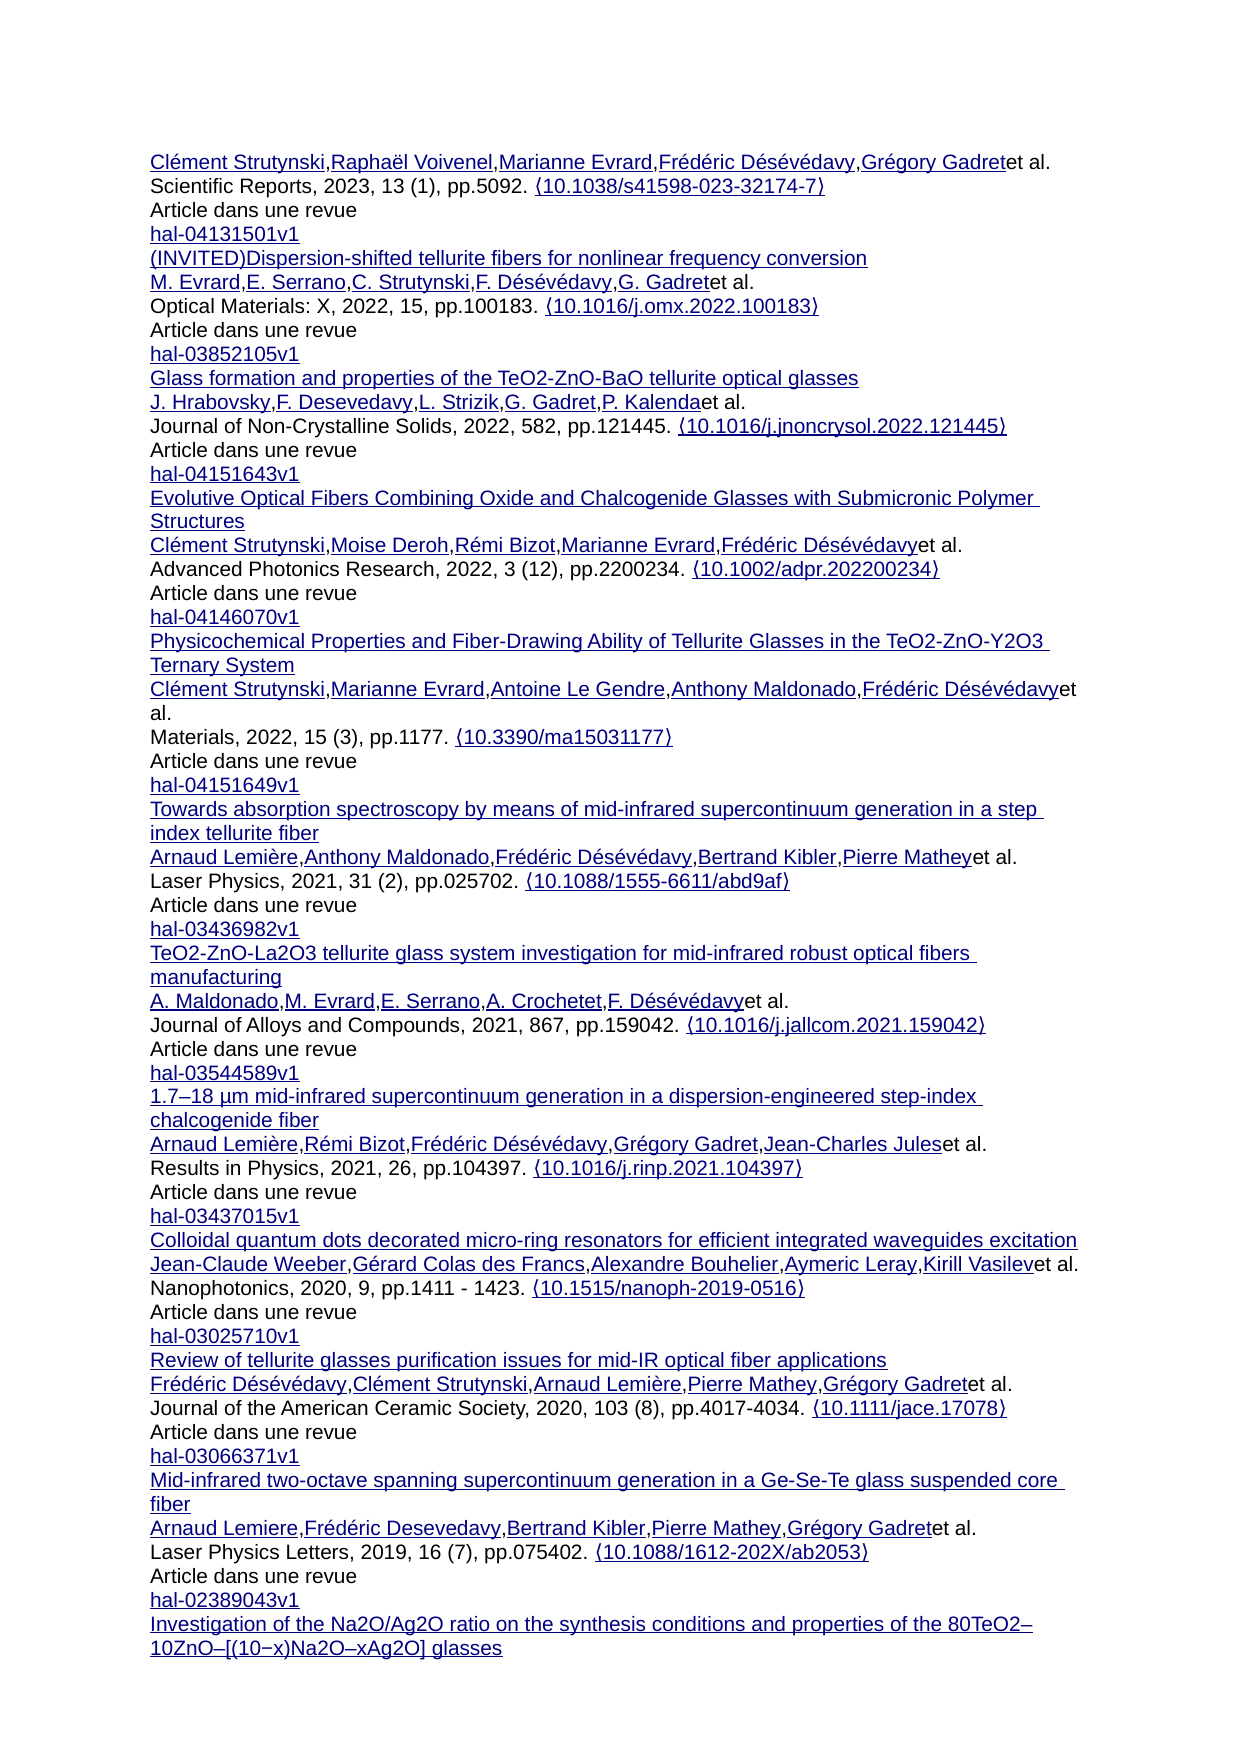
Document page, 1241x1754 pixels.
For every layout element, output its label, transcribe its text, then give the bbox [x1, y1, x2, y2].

table_cell Investigation of the Na2O/Ag2O ratio on the synthesis conditions and properties of the 80TeO2–10ZnO–[(10−x)Na2O–xAg2O] glasses [150, 1611, 1090, 1659]
table_cell Colloidal quantum dots decorated micro-ring resonators for efficient integrated waveguides excitation Jean-Claude Weeber,Gérard Colas des Francs,Alexandre Bouhelier,Aymeric Leray,Kirill Vasilevet al. Nanophotonics, 2020, 9, pp.1411 - 1423. ⟨10.1515/nanoph-2019-0516⟩ Article dans une revue hal-03025710v1 [150, 1228, 1090, 1348]
table_cell Mid-infrared two-octave spanning supercontinuum generation in a Ge-Se-Te glass suspended core fiber Arnaud Lemiere,Frédéric Desevedavy,Bertrand Kibler,Pierre Mathey,Grégory Gadretet al. Laser Physics Letters, 2019, 16 (7), pp.075402. ⟨10.1088/1612-202X/ab2053⟩ Article dans une revue hal-02389043v1 [150, 1468, 1090, 1611]
table_cell Towards absorption spectroscopy by means of mid-infrared supercontinuum generation in a step index tellurite fiber Arnaud Lemière,Anthony Maldonado,Frédéric Désévédavy,Bertrand Kibler,Pierre Matheyet al. Laser Physics, 2021, 31 (2), pp.025702. ⟨10.1088/1555-6611/abd9af⟩ Article dans une revue hal-03436982v1 [150, 797, 1090, 941]
table_cell Clément Strutynski,Raphaël Voivenel,Marianne Evrard,Frédéric Désévédavy,Grégory Gadretet al. Scientific Reports, 2023, 13 (1), pp.5092. ⟨10.1038/s41598-023-32174-7⟩ Article dans une revue hal-04131501v1 [150, 150, 1090, 246]
table_cell Glass formation and properties of the TeO2-ZnO-BaO tellurite optical glasses J. Hrabovsky,F. Desevedavy,L. Strizik,G. Gadret,P. Kalendaet al. Journal of Non-Crystalline Solids, 2022, 582, pp.121445. ⟨10.1016/j.jnoncrysol.2022.121445⟩ Article dans une revue hal-04151643v1 [150, 366, 1090, 485]
table_cell Physicochemical Properties and Fiber-Drawing Ability of Tellurite Glasses in the TeO2-ZnO-Y2O3 Ternary System Clément Strutynski,Marianne Evrard,Antoine Le Gendre,Anthony Maldonado,Frédéric Désévédavyet al. Materials, 2022, 15 (3), pp.1177. ⟨10.3390/ma15031177⟩ Article dans une revue hal-04151649v1 [150, 629, 1090, 797]
table_cell 1.7–18 µm mid-infrared supercontinuum generation in a dispersion-engineered step-index chalcogenide fiber Arnaud Lemière,Rémi Bizot,Frédéric Désévédavy,Grégory Gadret,Jean-Charles Juleset al. Results in Physics, 2021, 26, pp.104397. ⟨10.1016/j.rinp.2021.104397⟩ Article dans une revue hal-03437015v1 [150, 1084, 1090, 1228]
table_cell (INVITED)Dispersion-shifted tellurite fibers for nonlinear frequency conversion M. Evrard,E. Serrano,C. Strutynski,F. Désévédavy,G. Gadretet al. Optical Materials: X, 2022, 15, pp.100183. ⟨10.1016/j.omx.2022.100183⟩ Article dans une revue hal-03852105v1 [150, 246, 1090, 366]
table_cell TeO2-ZnO-La2O3 tellurite glass system investigation for mid-infrared robust optical fibers manufacturing A. Maldonado,M. Evrard,E. Serrano,A. Crochetet,F. Désévédavyet al. Journal of Alloys and Compounds, 2021, 867, pp.159042. ⟨10.1016/j.jallcom.2021.159042⟩ Article dans une revue hal-03544589v1 [150, 941, 1090, 1084]
table_cell Review of tellurite glasses purification issues for mid‐IR optical fiber applications Frédéric Désévédavy,Clément Strutynski,Arnaud Lemière,Pierre Mathey,Grégory Gadretet al. Journal of the American Ceramic Society, 2020, 103 (8), pp.4017-4034. ⟨10.1111/jace.17078⟩ Article dans une revue hal-03066371v1 [150, 1348, 1090, 1468]
table_cell Evolutive Optical Fibers Combining Oxide and Chalcogenide Glasses with Submicronic Polymer Structures Clément Strutynski,Moise Deroh,Rémi Bizot,Marianne Evrard,Frédéric Désévédavyet al. Advanced Photonics Research, 2022, 3 (12), pp.2200234. ⟨10.1002/adpr.202200234⟩ Article dans une revue hal-04146070v1 [150, 485, 1090, 629]
